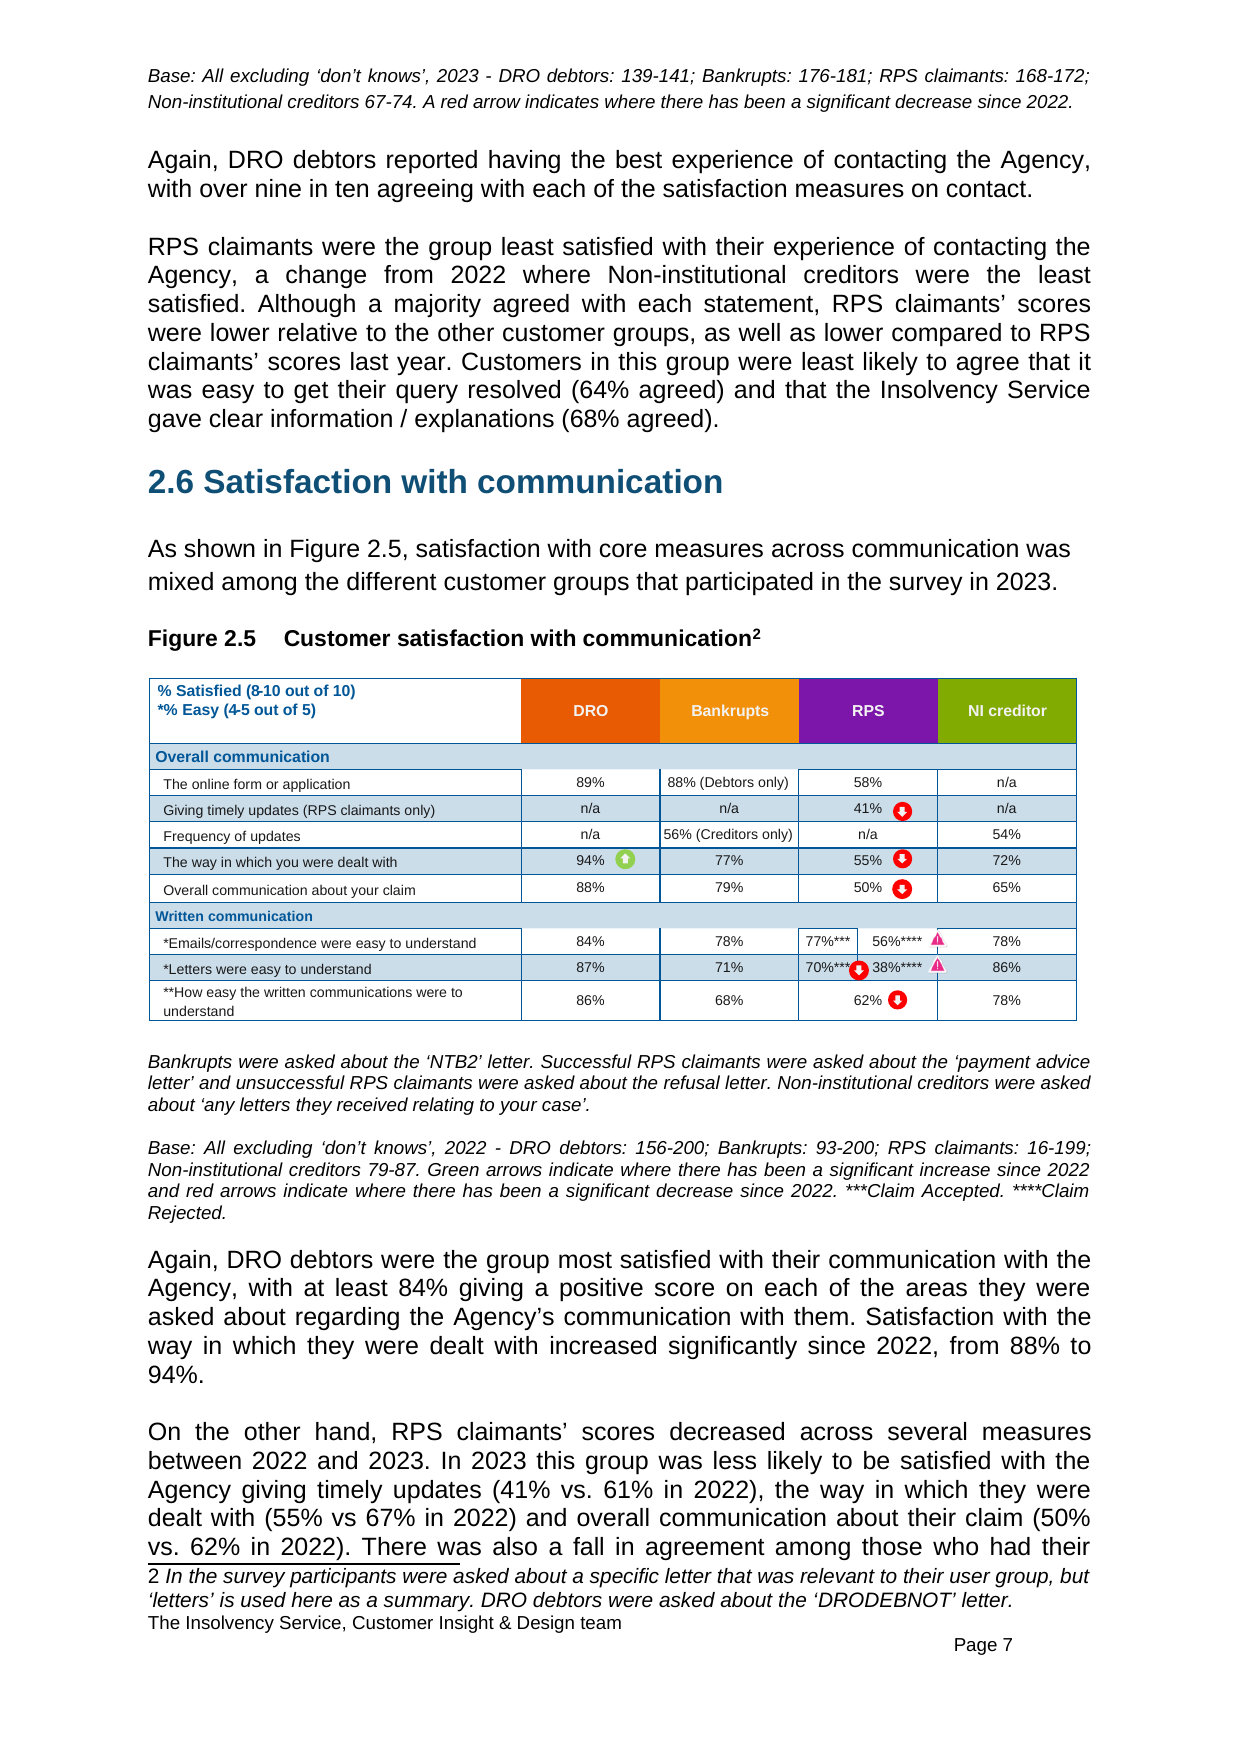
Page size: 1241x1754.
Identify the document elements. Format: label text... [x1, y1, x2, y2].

text Again, DRO debtors reported having the best experience of contacting the Agency, with over nine in ten agreeing with each of the satisfaction measures on contact. [148, 145, 1093, 203]
subtitle Figure 2.5 Customer satisfaction with communication [148, 625, 1093, 652]
text Base: All excluding ‘don’t knows’, 2022 - DRO debtors: 156-200; Bankrupts: 93-200; RPS claimants: 16-199; Non-institutional creditors 79-87. Green arrows indicate where there has been a significant increase since 2022 and red arrows indicate where there has been a significant decrease since 2022. ***Claim Accepted. ****Claim Rejected. [148, 1137, 1093, 1223]
text As shown in Figure 2.5, satisfaction with core measures across communication was mixed among the different customer groups that participated in the survey in 2023. [148, 534, 1093, 596]
text On the other hand, RPS claimants’ scores decreased across several measures between 2022 and 2023. In 2023 this group was less likely to be satisfied with the Agency giving timely updates (41% vs. 61% in 2022), the way in which they were dealt with (55% vs 67% in 2022) and overall communication about their claim (50% vs. 62% in 2022). There was also a fall in agreement among those who had their [148, 1417, 1093, 1561]
text Again, DRO debtors were the group most satisfied with their communication with the Agency, with at least 84% giving a positive score on each of the areas they were asked about regarding the Agency’s communication with them. Satisfaction with the way in which they were dealt with increased significantly since 2022, from 88% to 94%. [148, 1244, 1093, 1388]
text In the survey participants were asked about a specific letter that was relevant to their user group, but ‘letters’ is used here as a summary. DRO debtors were asked about the ‘DRODEBNOT’ letter. [148, 1564, 1093, 1612]
text Base: All excluding ‘don’t knows’, 2023 - DRO debtors: 139-141; Bankrupts: 176-181; RPS claimants: 168-172; Non-institutional creditors 67-74. A red arrow indicates where there has been a significant decrease since 2022. [148, 65, 1093, 112]
text RPS claimants were the group least satisfied with their experience of contacting the Agency, a change from 2022 where Non-institutional creditors were the least satisfied. Although a majority agreed with each statement, RPS claimants’ scores were lower relative to the other customer groups, as well as lower compared to RPS claimants’ scores last year. Customers in this group were least likely to agree that it was easy to get their query resolved (64% agreed) and that the Insolvency Service gave clear information / explanations (68% agreed). [148, 232, 1093, 433]
subtitle 2.6 Satisfaction with communication [148, 462, 1093, 500]
text Bankrupts were asked about the ‘NTB2’ letter. Successful RPS claimants were asked about the ‘payment advice letter’ and unsuccessful RPS claimants were asked about the refusal letter. Non-institutional creditors were asked about ‘any letters they received relating to your case’. [148, 1051, 1093, 1115]
